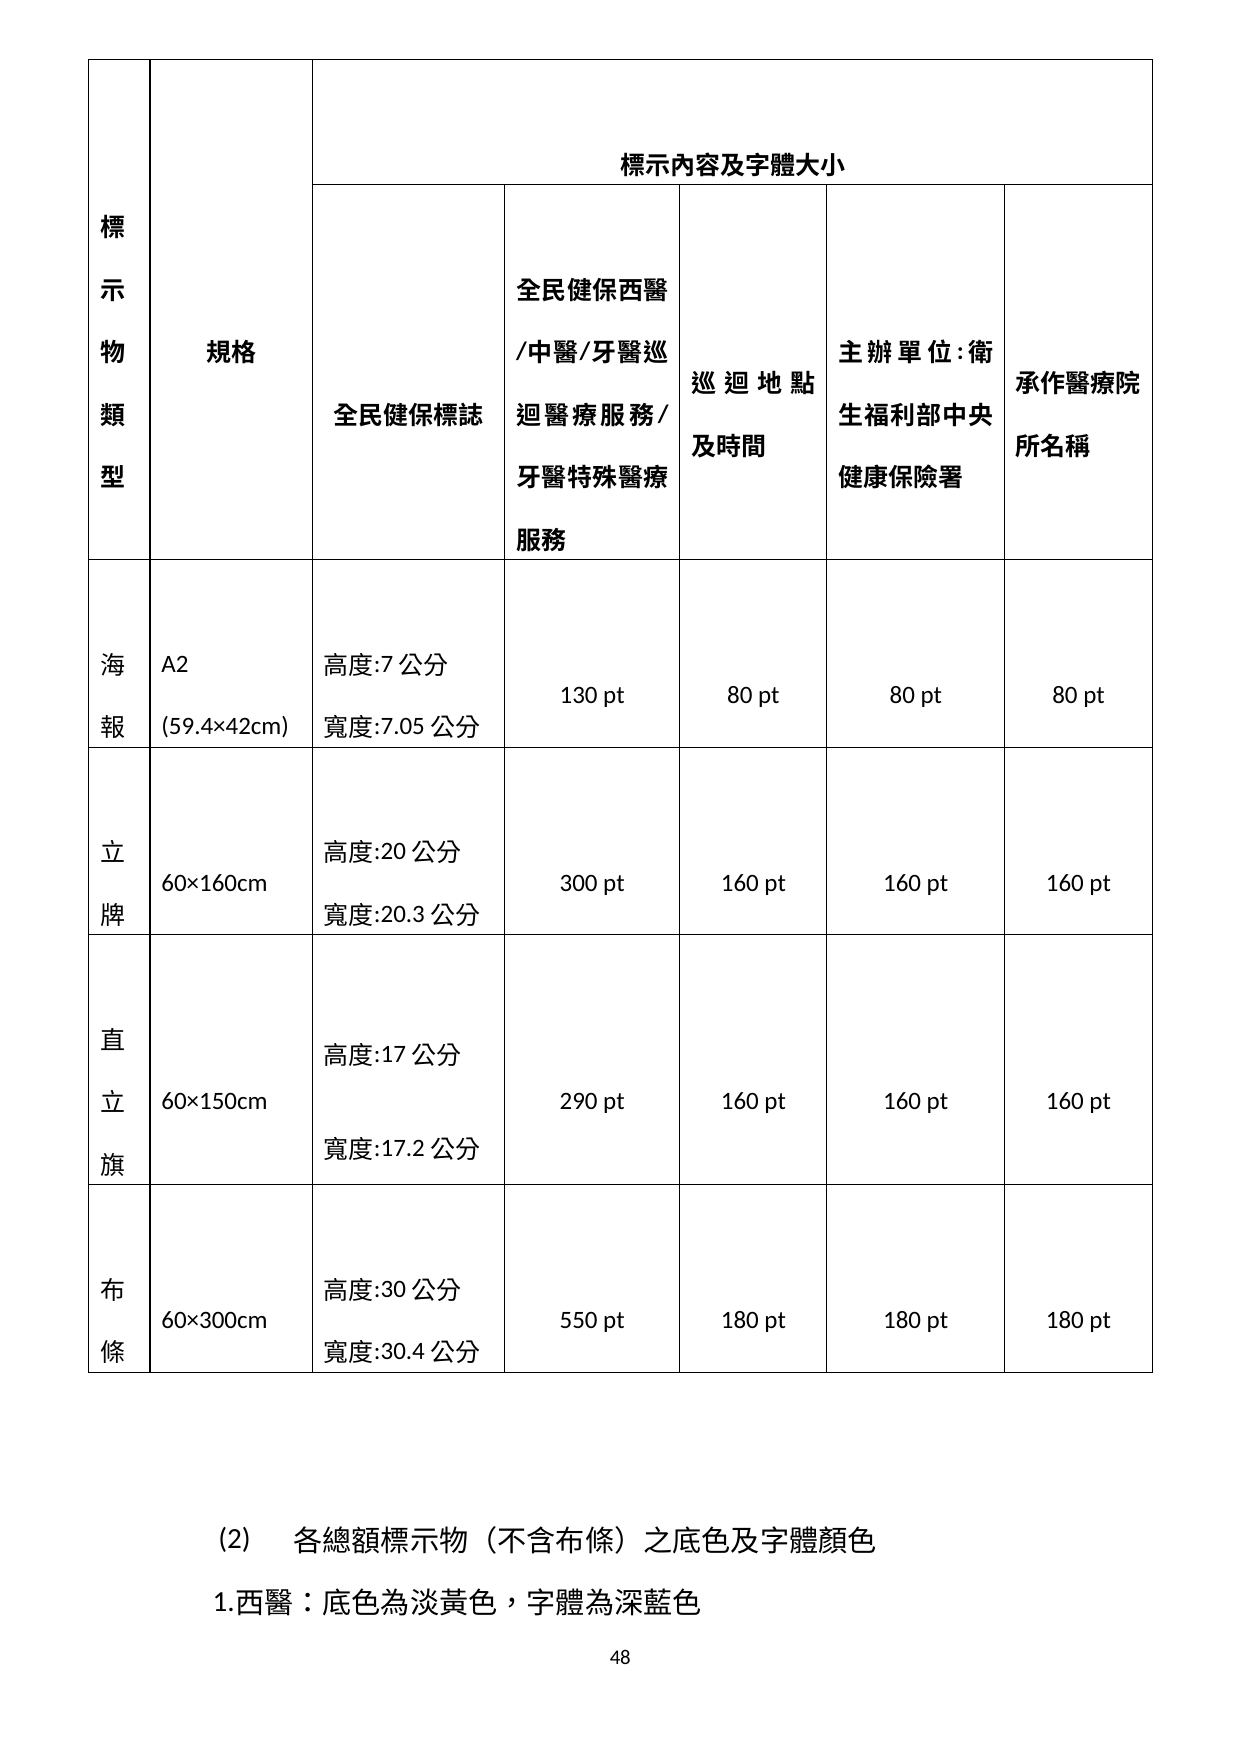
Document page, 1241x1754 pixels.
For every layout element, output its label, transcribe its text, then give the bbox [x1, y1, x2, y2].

table_cell 60×300cm [151, 1185, 312, 1372]
table_cell 160 pt [1005, 935, 1152, 1184]
list 各總額標示物（不含布條）之底色及字體顏色 [218, 1497, 1087, 1559]
table_cell 290 pt [505, 935, 679, 1184]
table_cell 直立旗 [89, 935, 149, 1184]
table_header 標示內容及字體大小 [313, 60, 1152, 184]
table_header 標示物類型 [89, 60, 149, 559]
table_cell 130 pt [505, 560, 679, 747]
text 1.西醫：底色為淡黃色，字體為深藍色 [212, 1559, 1087, 1622]
table_cell 160 pt [680, 935, 826, 1184]
table_cell 80 pt [1005, 560, 1152, 747]
table_cell 全民健保西醫/中醫/牙醫巡迴醫療服務/牙醫特殊醫療服務 [505, 185, 679, 559]
table_cell 高度:17公分 寬度:17.2公分 [313, 935, 504, 1184]
table_cell 主辦單位:衛生福利部中央健康保險署 [827, 185, 1004, 559]
table_cell 160 pt [1005, 748, 1152, 934]
table_cell 180 pt [1005, 1185, 1152, 1372]
table_cell 550 pt [505, 1185, 679, 1372]
table_cell 180 pt [680, 1185, 826, 1372]
table_cell 80 pt [827, 560, 1004, 747]
table_cell 高度:7公分 寬度:7.05公分 [313, 560, 504, 747]
table_cell 全民健保標誌 [313, 185, 504, 559]
table_cell 布條 [89, 1185, 149, 1372]
table_cell 高度:20公分 寬度:20.3公分 [313, 748, 504, 934]
table_cell 巡迴地點及時間 [680, 185, 826, 559]
table_cell 承作醫療院所名稱 [1005, 185, 1152, 559]
table_cell 立牌 [89, 748, 149, 934]
table_cell 180 pt [827, 1185, 1004, 1372]
table_cell 海報 [89, 560, 149, 747]
table_cell A2 (59.4×42cm) [151, 560, 312, 747]
table_cell 高度:30公分 寬度:30.4公分 [313, 1185, 504, 1372]
table_header 規格 [151, 60, 312, 559]
table_cell 160 pt [680, 748, 826, 934]
table_cell 160 pt [827, 748, 1004, 934]
table_cell 60×150cm [151, 935, 312, 1184]
table_cell 300 pt [505, 748, 679, 934]
table_cell 80 pt [680, 560, 826, 747]
table_cell 60×160cm [151, 748, 312, 934]
table_cell 160 pt [827, 935, 1004, 1184]
